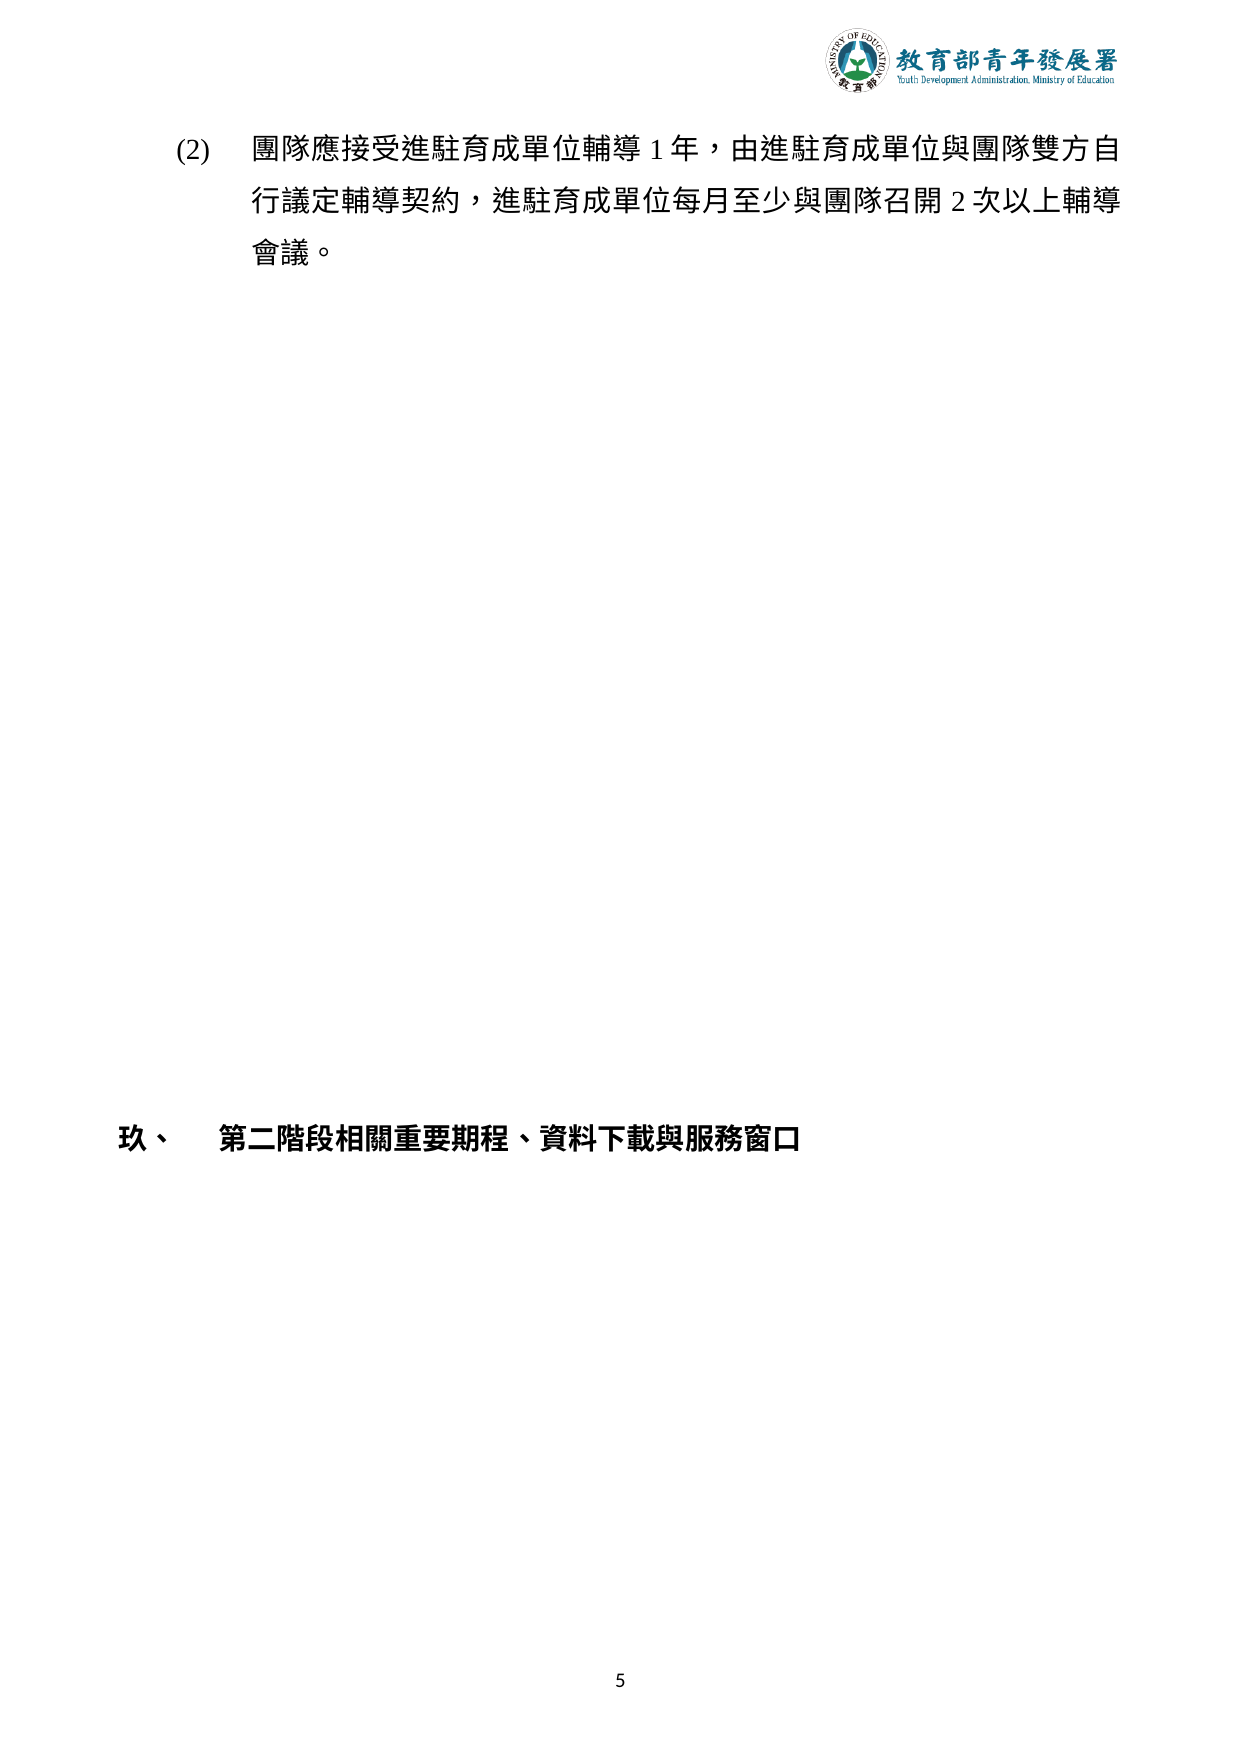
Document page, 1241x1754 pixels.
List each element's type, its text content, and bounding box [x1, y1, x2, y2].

picture [818, 23, 1123, 97]
list 團隊應接受進駐育成單位輔導1年，由進駐育成單位與團隊雙方自行議定輔導契約，進駐育成單位每月至少與團隊召開2次以上輔導會議。 [176, 118, 1122, 274]
subtitle 第二階段相關重要期程、資料下載與服務窗口 [118, 1108, 1122, 1160]
